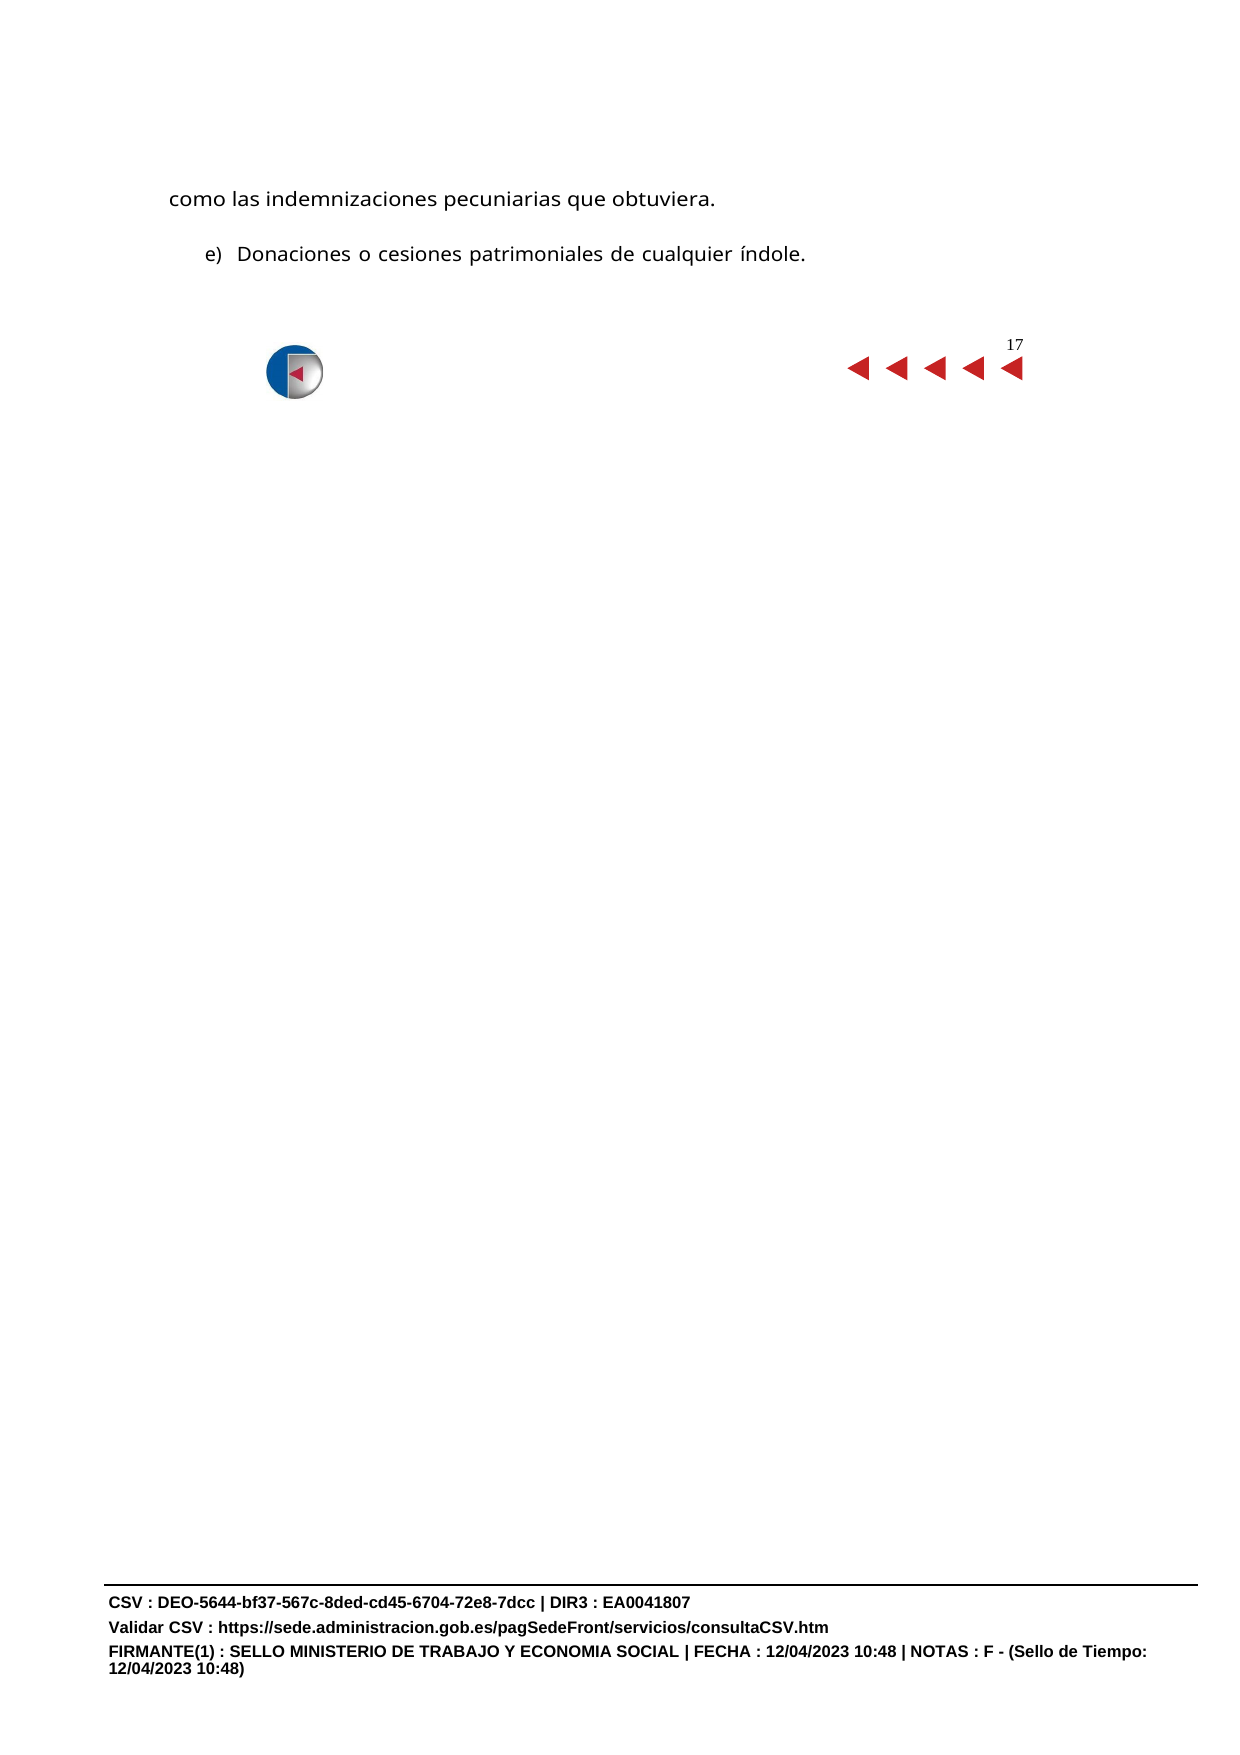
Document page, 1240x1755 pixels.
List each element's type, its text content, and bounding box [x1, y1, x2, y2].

text 17 [169, 335, 1023, 354]
list Donaciones o cesiones patrimoniales de cualquier índole. [204, 240, 1164, 267]
list como las indemnizaciones pecuniarias que obtuviera. [169, 186, 1022, 213]
